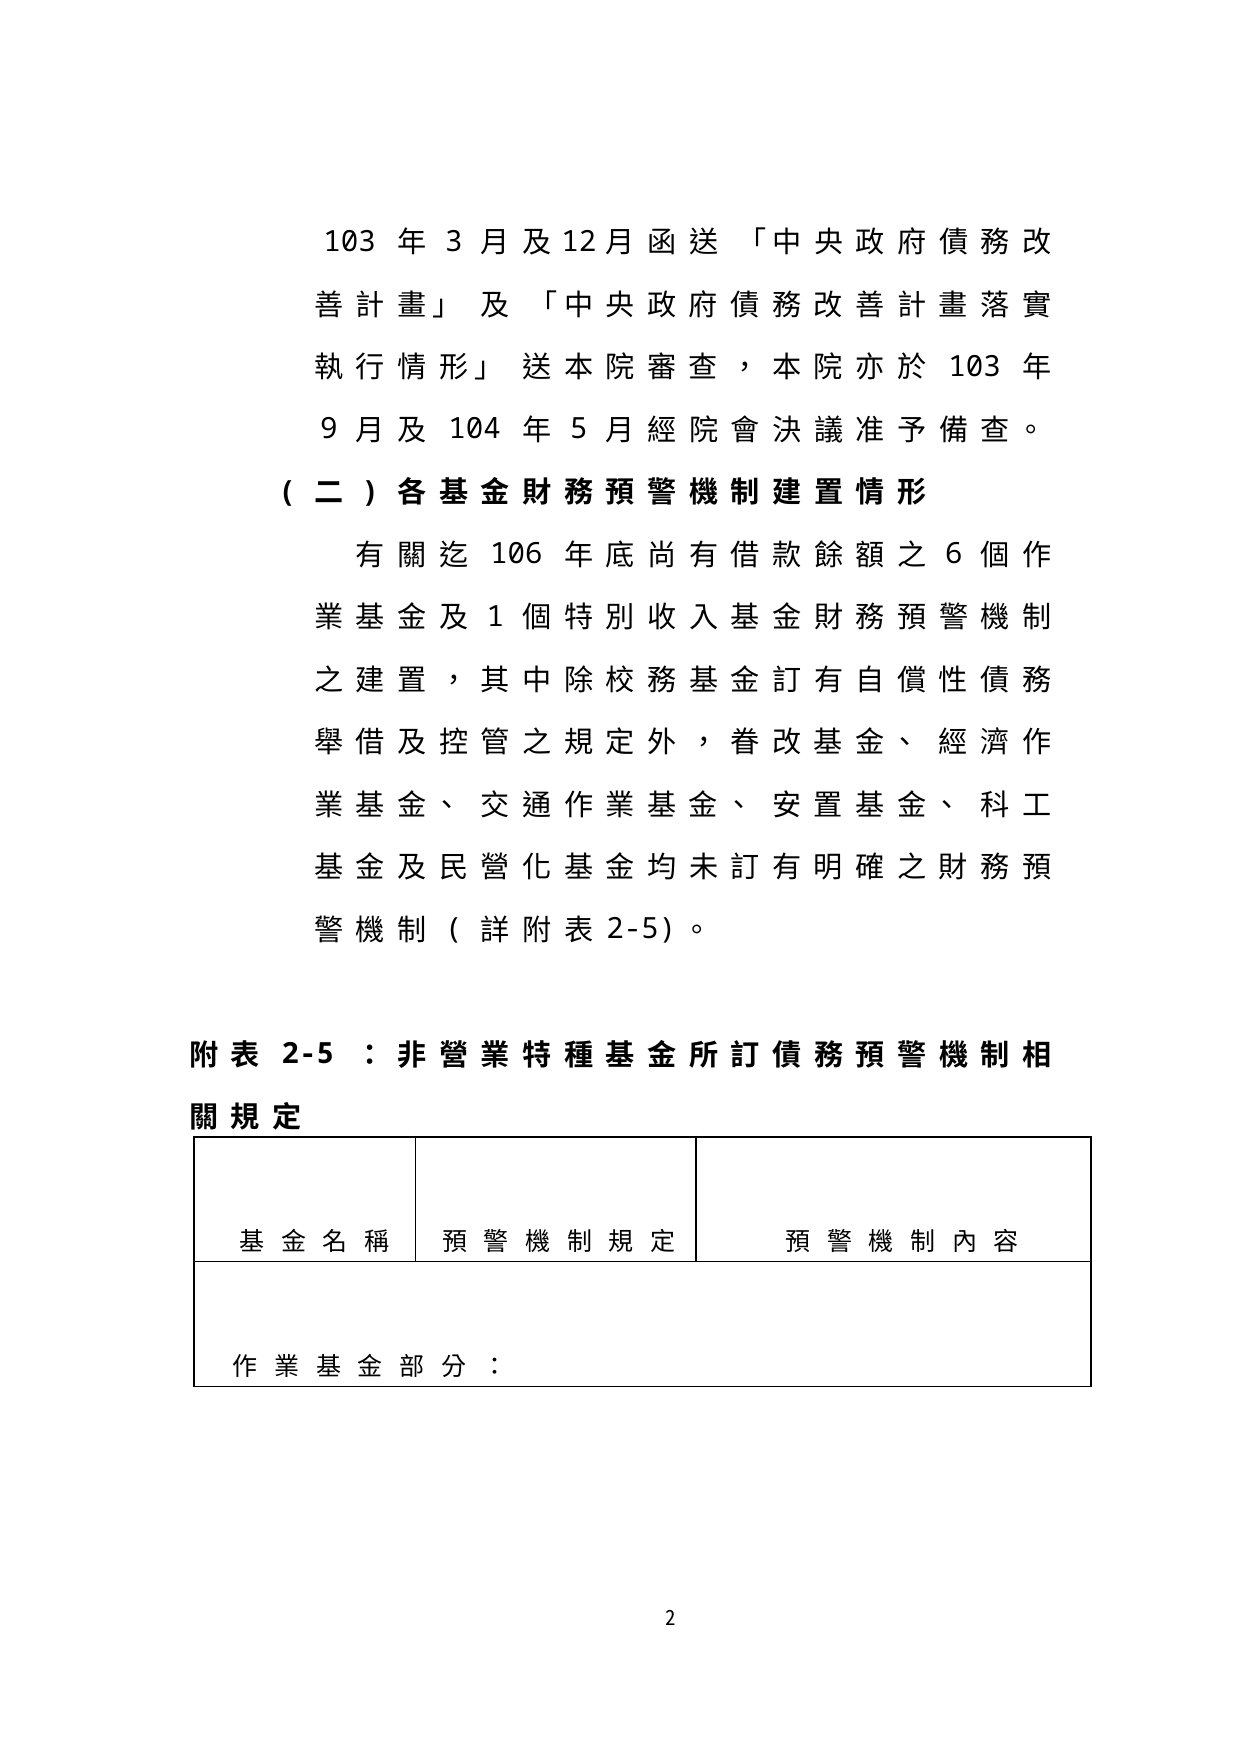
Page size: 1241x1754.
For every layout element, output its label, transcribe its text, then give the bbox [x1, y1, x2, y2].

table_header 基金名稱 [195, 1138, 415, 1261]
text (二)各基金財務預警機制建置情形 [242, 448, 1058, 511]
table_header 預警機制內容 [697, 1138, 1090, 1261]
table_header 預警機制規定 [416, 1138, 695, 1261]
text 有關迄106年底尚有借款餘額之6個作業基金及1個特別收入基金財務預警機制之建置，其中除校務基金訂有自償性債務舉借及控管之規定外，眷改基金、經濟作業基金、交通作業基金、安置基金、科工基金及民營化基金均未訂有明確之財務預警機制(詳附表2-5)。 [271, 511, 1058, 948]
text 103年3月及12月函送「中央政府債務改善計畫」及「中央政府債務改善計畫落實執行情形」送本院審查，本院亦於103年9月及104年5月經院會決議准予備查。 [271, 198, 1058, 448]
table_cell 作業基金部分： [195, 1262, 1090, 1386]
text 附表2-5：非營業特種基金所訂債務預警機制相關規定 [183, 1011, 1058, 1136]
